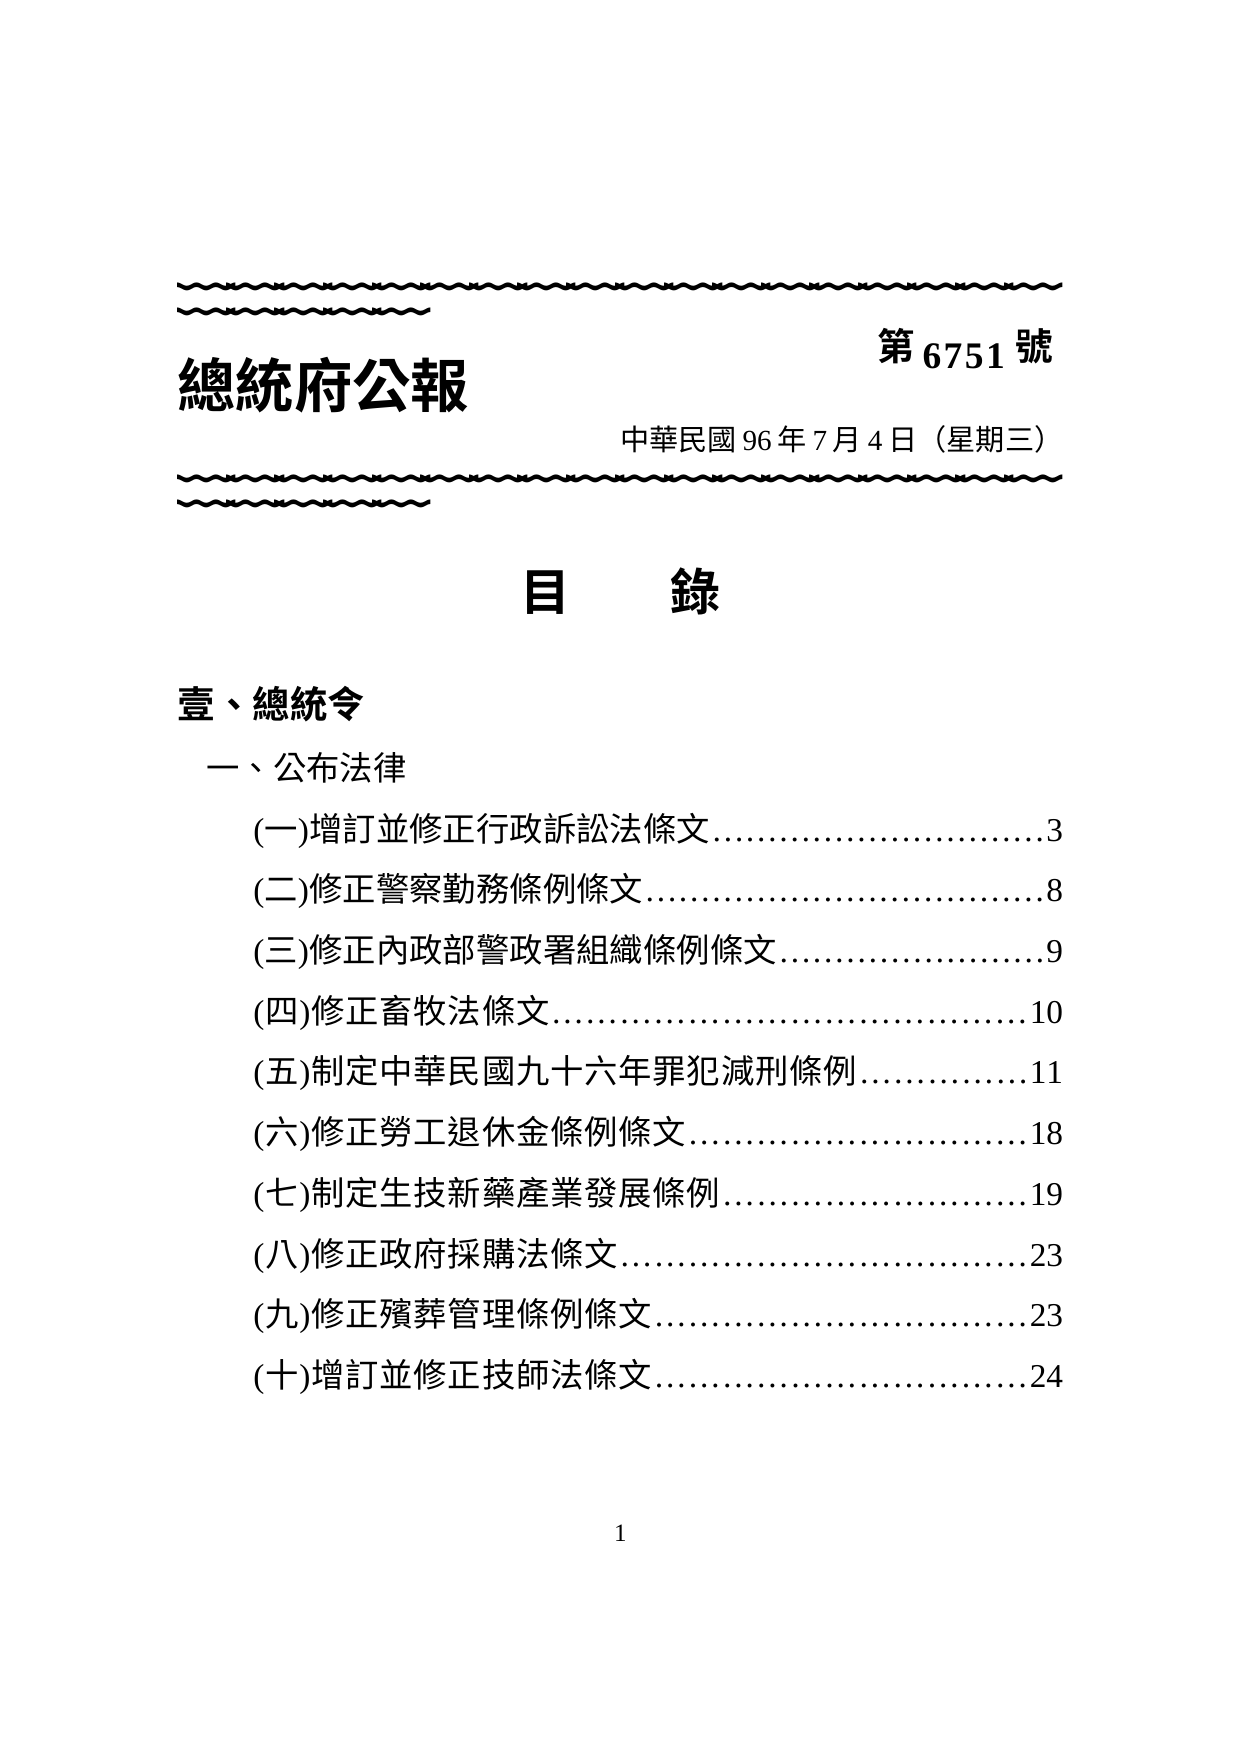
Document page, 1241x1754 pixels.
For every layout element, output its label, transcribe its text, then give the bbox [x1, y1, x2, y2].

text 壹、總統令 [177, 675, 1063, 729]
text 目 錄 [177, 552, 1063, 625]
text (四)修正畜牧法條文……………………………………10 [253, 984, 1063, 1033]
text 一、公布法律 [206, 742, 1063, 790]
text (九)修正殯葬管理條例條文……………………………23 [253, 1288, 1063, 1336]
text (二)修正警察勤務條例條文………………………………8 [253, 863, 1063, 911]
text ﹏﹏﹏﹏﹏﹏﹏﹏﹏﹏﹏﹏﹏﹏﹏﹏﹏﹏﹏﹏﹏﹏﹏ [177, 266, 1063, 316]
text (五)制定中華民國九十六年罪犯減刑條例……………11 [253, 1045, 1063, 1093]
text (七)制定生技新藥產業發展條例………………………19 [253, 1167, 1063, 1215]
text (十)增訂並修正技師法條文……………………………24 [253, 1349, 1063, 1397]
text (一)增訂並修正行政訴訟法條文…………………………3 [253, 802, 1063, 851]
text (三)修正內政部警政署組織條例條文……………………9 [253, 924, 1063, 972]
text (八)修正政府採購法條文………………………………23 [253, 1227, 1063, 1276]
text ﹏﹏﹏﹏﹏﹏﹏﹏﹏﹏﹏﹏﹏﹏﹏﹏﹏﹏﹏﹏﹏﹏﹏ [177, 457, 1063, 507]
text 中華民國96年7月4日（星期三） [177, 420, 1063, 457]
text (六)修正勞工退休金條例條文…………………………18 [253, 1106, 1063, 1154]
text 總統府公報 第6751號 [177, 316, 1063, 420]
